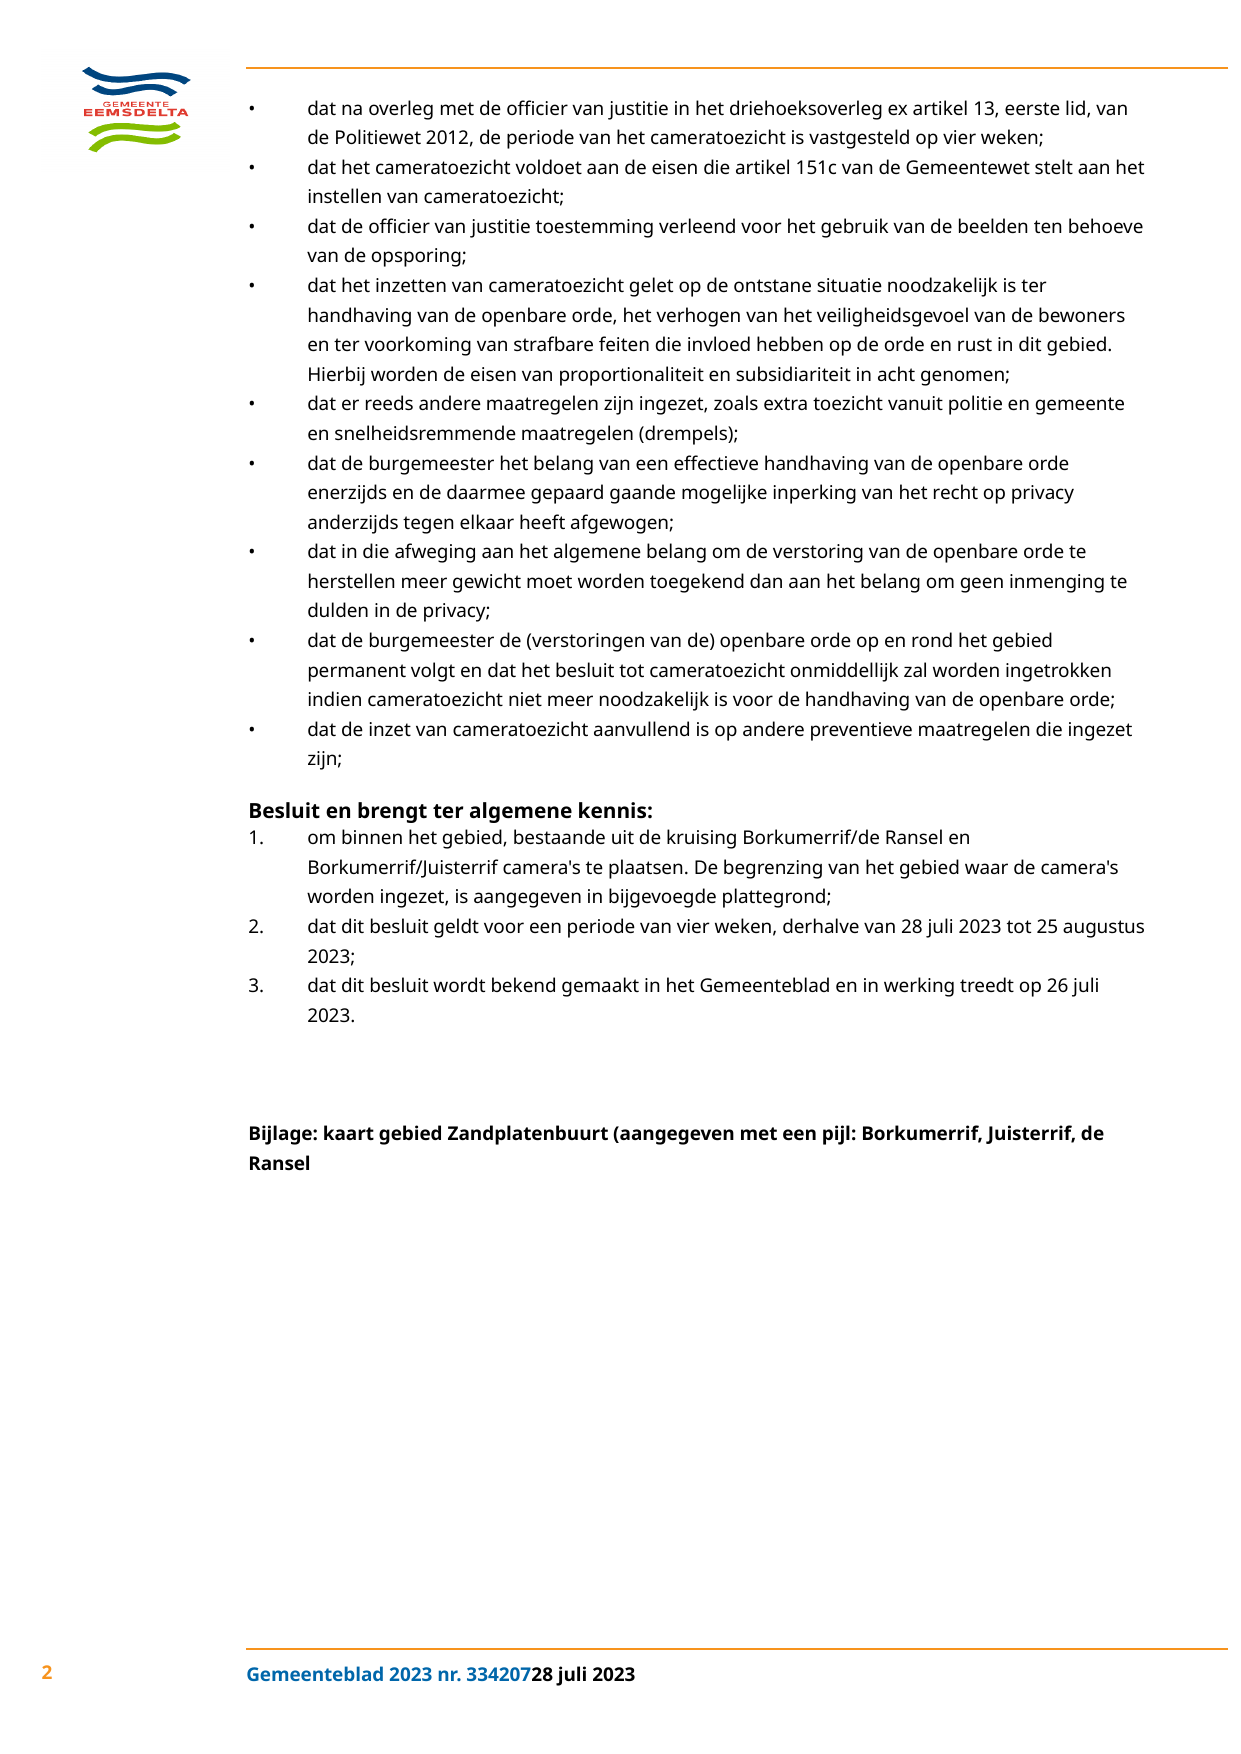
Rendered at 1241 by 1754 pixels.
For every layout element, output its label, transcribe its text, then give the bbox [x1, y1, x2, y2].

list dat de burgemeester de (verstoringen van de) openbare orde op en rond het gebied permanent volgt en dat het besluit tot cameratoezicht onmiddellijk zal worden ingetrokken indien cameratoezicht niet meer noodzakelijk is voor de handhaving van de openbare orde; [248, 627, 1152, 712]
list dat de burgemeester het belang van een effectieve handhaving van de openbare orde enerzijds en de daarmee gepaard gaande mogelijke inperking van het recht op privacy anderzijds tegen elkaar heeft afgewogen; [248, 450, 1152, 535]
text Besluit en brengt ter algemene kennis: [248, 796, 1152, 824]
list dat dit besluit geldt voor een periode van vier weken, derhalve van 28 juli 2023 tot 25 augustus 2023; [248, 913, 1152, 968]
list dat er reeds andere maatregelen zijn ingezet, zoals extra toezicht vanuit politie en gemeente en snelheidsremmende maatregelen (drempels); [248, 391, 1152, 446]
list dat na overleg met de officier van justitie in het driehoeksoverleg ex artikel 13, eerste lid, van de Politiewet 2012, de periode van het cameratoezicht is vastgesteld op vier weken; [248, 95, 1152, 150]
list dat in die afweging aan het algemene belang om de verstoring van de openbare orde te herstellen meer gewicht moet worden toegekend dan aan het belang om geen inmenging te dulden in de privacy; [248, 538, 1152, 623]
list dat de officier van justitie toestemming verleend voor het gebruik van de beelden ten behoeve van de opsporing; [248, 213, 1152, 268]
list om binnen het gebied, bestaande uit de kruising Borkumerrif/de Ransel en Borkumerrif/Juisterrif camera's te plaatsen. De begrenzing van het gebied waar de camera's worden ingezet, is aangegeven in bijgevoegde plattegrond; [248, 824, 1152, 909]
list dat dit besluit wordt bekend gemaakt in het Gemeenteblad en in werking treedt op 26 juli 2023. [248, 972, 1152, 1028]
text Bijlage: kaart gebied Zandplatenbuurt (aangegeven met een pijl: Borkumerrif, Juisterrif, de Ransel [248, 1120, 1152, 1176]
list dat het cameratoezicht voldoet aan de eisen die artikel 151c van de Gemeentewet stelt aan het instellen van cameratoezicht; [248, 154, 1152, 209]
picture [41, 47, 231, 172]
list dat het inzetten van cameratoezicht gelet op de ontstane situatie noodzakelijk is ter handhaving van de openbare orde, het verhogen van het veiligheidsgevoel van de bewoners en ter voorkoming van strafbare feiten die invloed hebben op de orde en rust in dit gebied. Hierbij worden de eisen van proportionaliteit en subsidiariteit in acht genomen; [248, 272, 1152, 387]
list dat de inzet van cameratoezicht aanvullend is op andere preventieve maatregelen die ingezet zijn; [248, 716, 1152, 771]
